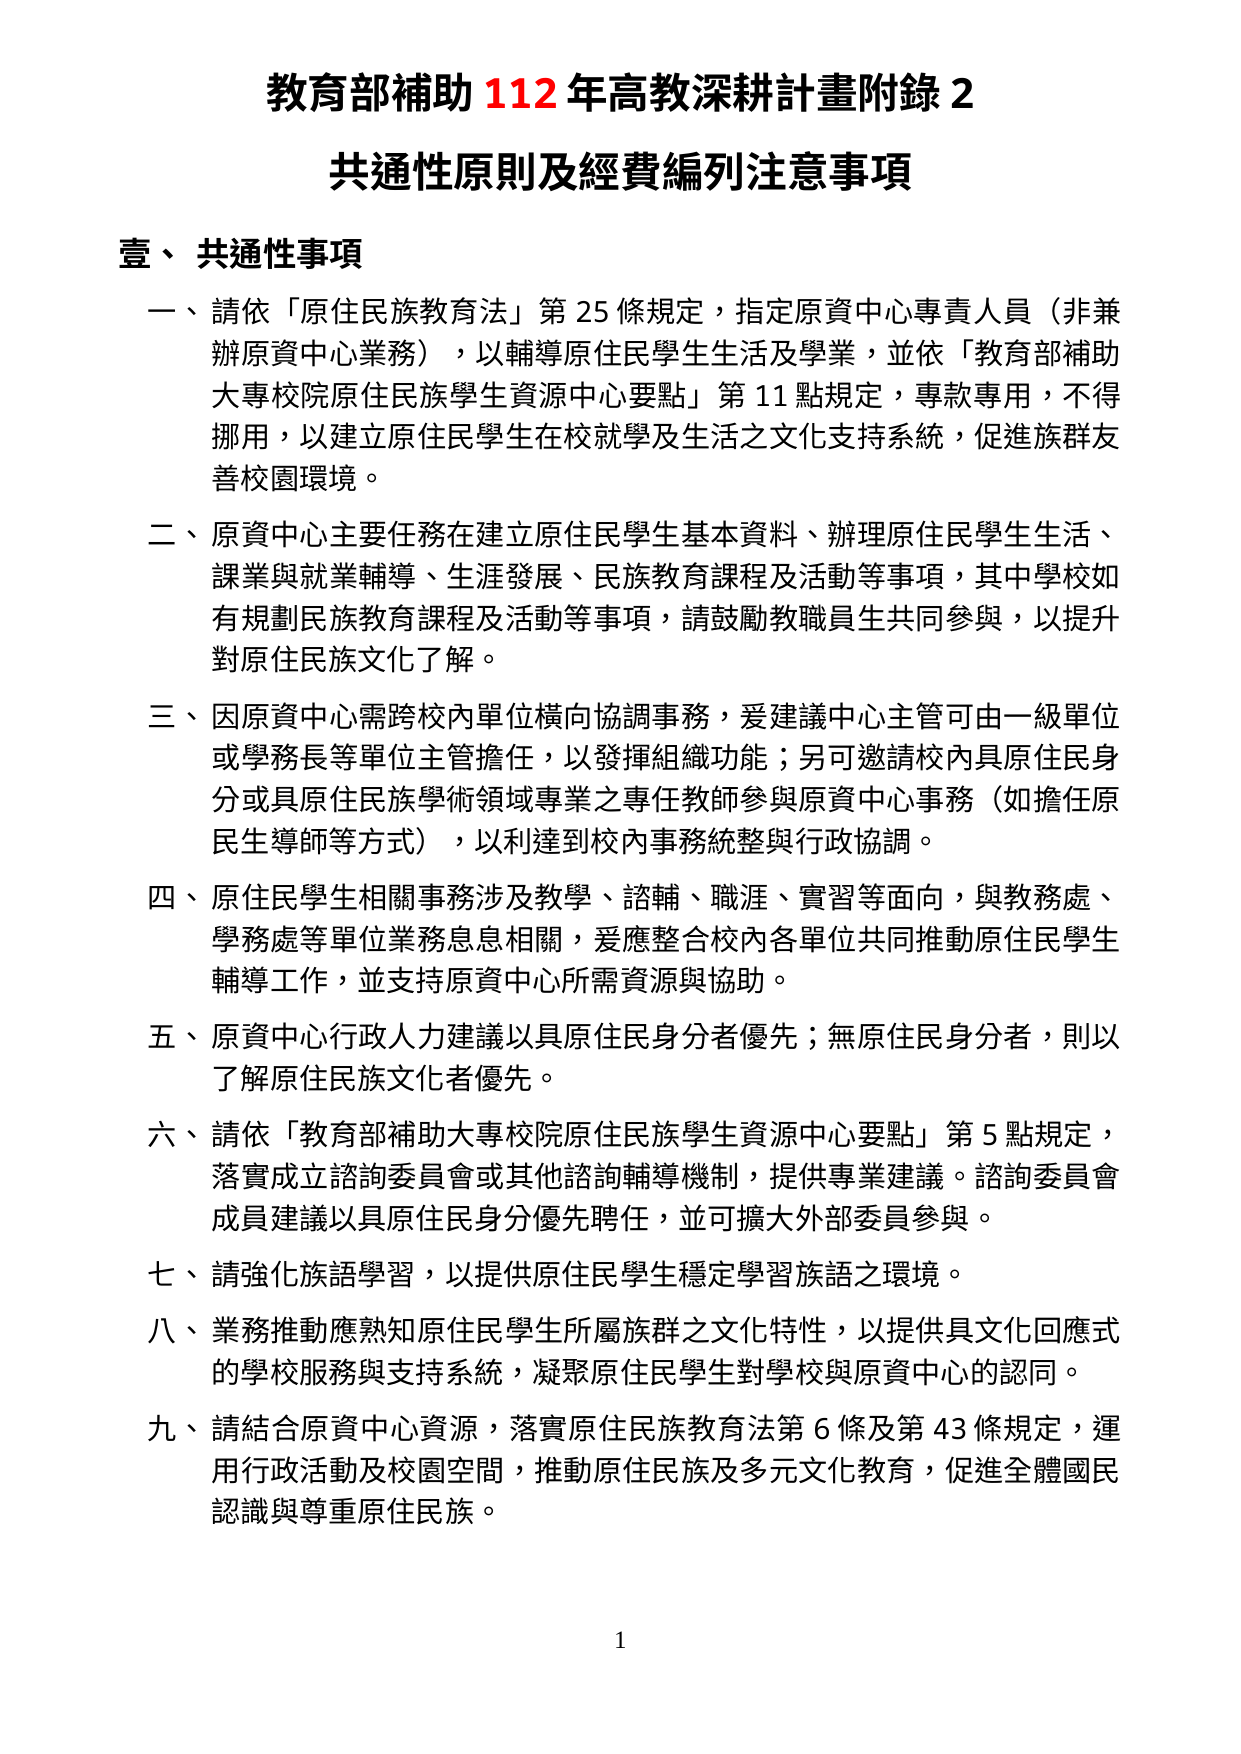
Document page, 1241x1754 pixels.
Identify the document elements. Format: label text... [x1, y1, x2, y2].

list 原資中心主要任務在建立原住民學生基本資料、辦理原住民學生生活、課業與就業輔導、生涯發展、民族教育課程及活動等事項，其中學校如有規劃民族教育課程及活動等事項，請鼓勵教職員生共同參與，以提升對原住民族文化了解。 [148, 512, 1122, 679]
list 原資中心行政人力建議以具原住民身分者優先；無原住民身分者，則以了解原住民族文化者優先。 [148, 1014, 1122, 1098]
list 因原資中心需跨校內單位橫向協調事務，爰建議中心主管可由一級單位或學務長等單位主管擔任，以發揮組織功能；另可邀請校內具原住民身分或具原住民族學術領域專業之專任教師參與原資中心事務（如擔任原民生導師等方式），以利達到校內事務統整與行政協調。 [148, 694, 1122, 860]
text 共通性原則及經費編列注意事項 [118, 154, 1122, 196]
text 教育部補助112年高教深耕計畫附錄2 [118, 75, 1122, 117]
list 請結合原資中心資源，落實原住民族教育法第6條及第43條規定，運用行政活動及校園空間，推動原住民族及多元文化教育，促進全體國民認識與尊重原住民族。 [148, 1406, 1122, 1531]
list 請依「教育部補助大專校院原住民族學生資源中心要點」第5點規定，落實成立諮詢委員會或其他諮詢輔導機制，提供專業建議。諮詢委員會成員建議以具原住民身分優先聘任，並可擴大外部委員參與。 [148, 1112, 1122, 1237]
list 共通性事項 [118, 233, 1122, 275]
list 請強化族語學習，以提供原住民學生穩定學習族語之環境。 [148, 1252, 1122, 1294]
list 請依「原住民族教育法」第25條規定，指定原資中心專責人員（非兼辦原資中心業務），以輔導原住民學生生活及學業，並依「教育部補助大專校院原住民族學生資源中心要點」第11點規定，專款專用，不得挪用，以建立原住民學生在校就學及生活之文化支持系統，促進族群友善校園環境。 [148, 289, 1122, 498]
list 原住民學生相關事務涉及教學、諮輔、職涯、實習等面向，與教務處、學務處等單位業務息息相關，爰應整合校內各單位共同推動原住民學生輔導工作，並支持原資中心所需資源與協助。 [148, 875, 1122, 1000]
list 業務推動應熟知原住民學生所屬族群之文化特性，以提供具文化回應式的學校服務與支持系統，凝聚原住民學生對學校與原資中心的認同。 [148, 1308, 1122, 1392]
